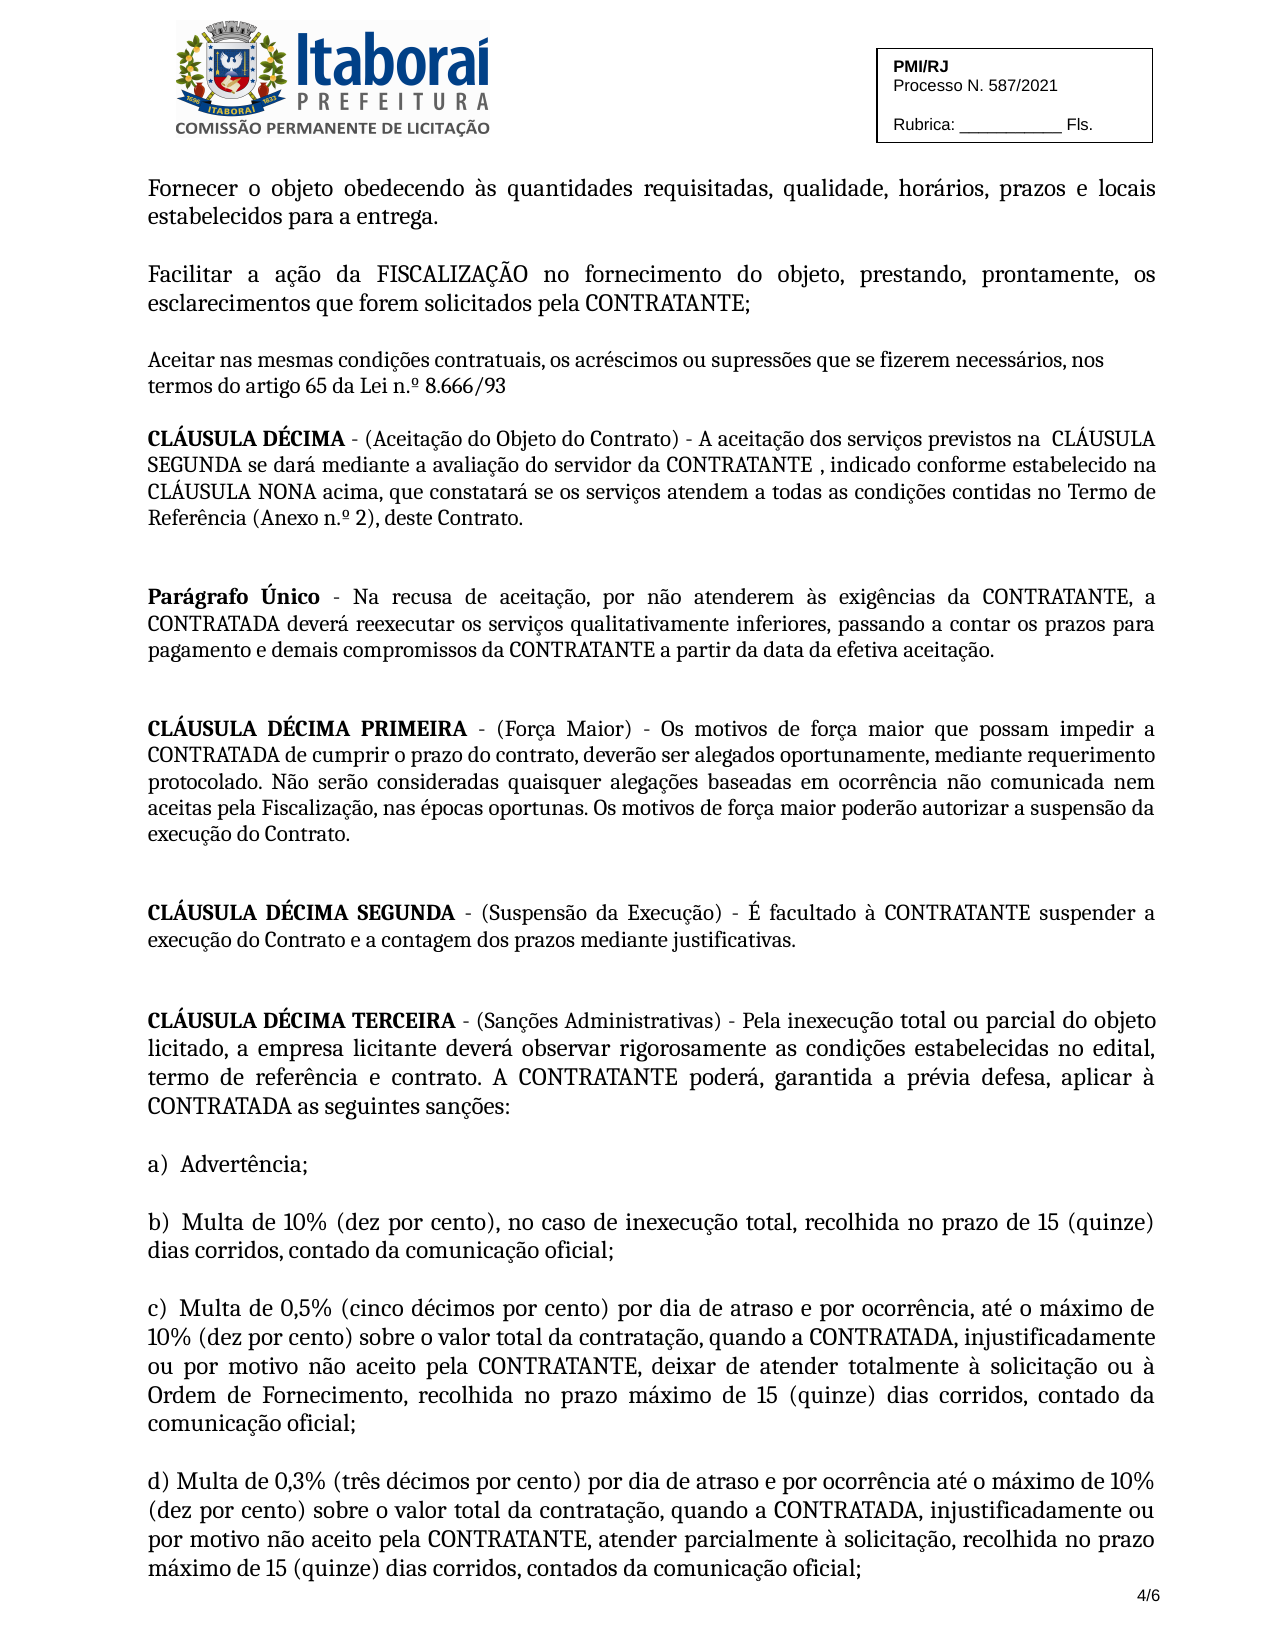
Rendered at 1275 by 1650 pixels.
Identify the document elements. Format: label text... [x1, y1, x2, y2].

picture [176, 20, 490, 138]
text CLÁUSULA DÉCIMA TERCEIRA - (Sanções Administrativas) - Pela inexecução total ou parcial do objeto licitado, a empresa licitante deverá observar rigorosamente as condições estabelecidas no edital, termo de referência e contrato. A CONTRATANTE poderá, garantida a prévia defesa, aplicar à CONTRATADA as seguintes sanções: [148, 1006, 1157, 1121]
text a) Advertência; [148, 1150, 1157, 1178]
text CLÁUSULA DÉCIMA PRIMEIRA - (Força Maior) - Os motivos de força maior que possam impedir a CONTRATADA de cumprir o prazo do contrato, deverão ser alegados oportunamente, mediante requerimento protocolado. Não serão consideradas quaisquer alegações baseadas em ocorrência não comunicada nem aceitas pela Fiscalização, nas épocas oportunas. Os motivos de força maior poderão autorizar a suspensão da execução do Contrato. [148, 716, 1157, 847]
text Fornecer o objeto obedecendo às quantidades requisitadas, qualidade, horários, prazos e locais estabelecidos para a entrega. [148, 173, 1157, 231]
text Parágrafo Único - Na recusa de aceitação, por não atenderem às exigências da CONTRATANTE, a CONTRATADA deverá reexecutar os serviços qualitativamente inferiores, passando a contar os prazos para pagamento e demais compromissos da CONTRATANTE a partir da data da efetiva aceitação. [148, 584, 1157, 663]
text CLÁUSULA DÉCIMA SEGUNDA - (Suspensão da Execução) - É facultado à CONTRATANTE suspender a execução do Contrato e a contagem dos prazos mediante justificativas. [148, 900, 1157, 953]
text b) Multa de 10% (dez por cento), no caso de inexecução total, recolhida no prazo de 15 (quinze) dias corridos, contado da comunicação oficial; [148, 1208, 1157, 1265]
text d) Multa de 0,3% (três décimos por cento) por dia de atraso e por ocorrência até o máximo de 10% (dez por cento) sobre o valor total da contratação, quando a CONTRATADA, injustificadamente ou por motivo não aceito pela CONTRATANTE, atender parcialmente à solicitação, recolhida no prazo máximo de 15 (quinze) dias corridos, contados da comunicação oficial; [148, 1467, 1157, 1582]
text Facilitar a ação da FISCALIZAÇÃO no fornecimento do objeto, prestando, prontamente, os esclarecimentos que forem solicitados pela CONTRATANTE; [148, 260, 1157, 318]
text Aceitar nas mesmas condições contratuais, os acréscimos ou supressões que se fizerem necessários, nos termos do artigo 65 da Lei n.º 8.666/93 [148, 347, 1157, 399]
text CLÁUSULA DÉCIMA - (Aceitação do Objeto do Contrato) - A aceitação dos serviços previstos na CLÁUSULA SEGUNDA se dará mediante a avaliação do servidor da CONTRATANTE , indicado conforme estabelecido na CLÁUSULA NONA acima, que constatará se os serviços atendem a todas as condições contidas no Termo de Referência (Anexo n.º 2), deste Contrato. [148, 426, 1157, 531]
text c) Multa de 0,5% (cinco décimos por cento) por dia de atraso e por ocorrência, até o máximo de 10% (dez por cento) sobre o valor total da contratação, quando a CONTRATADA, injustificadamente ou por motivo não aceito pela CONTRATANTE, deixar de atender totalmente à solicitação ou à Ordem de Fornecimento, recolhida no prazo máximo de 15 (quinze) dias corridos, contado da comunicação oficial; [148, 1294, 1157, 1438]
